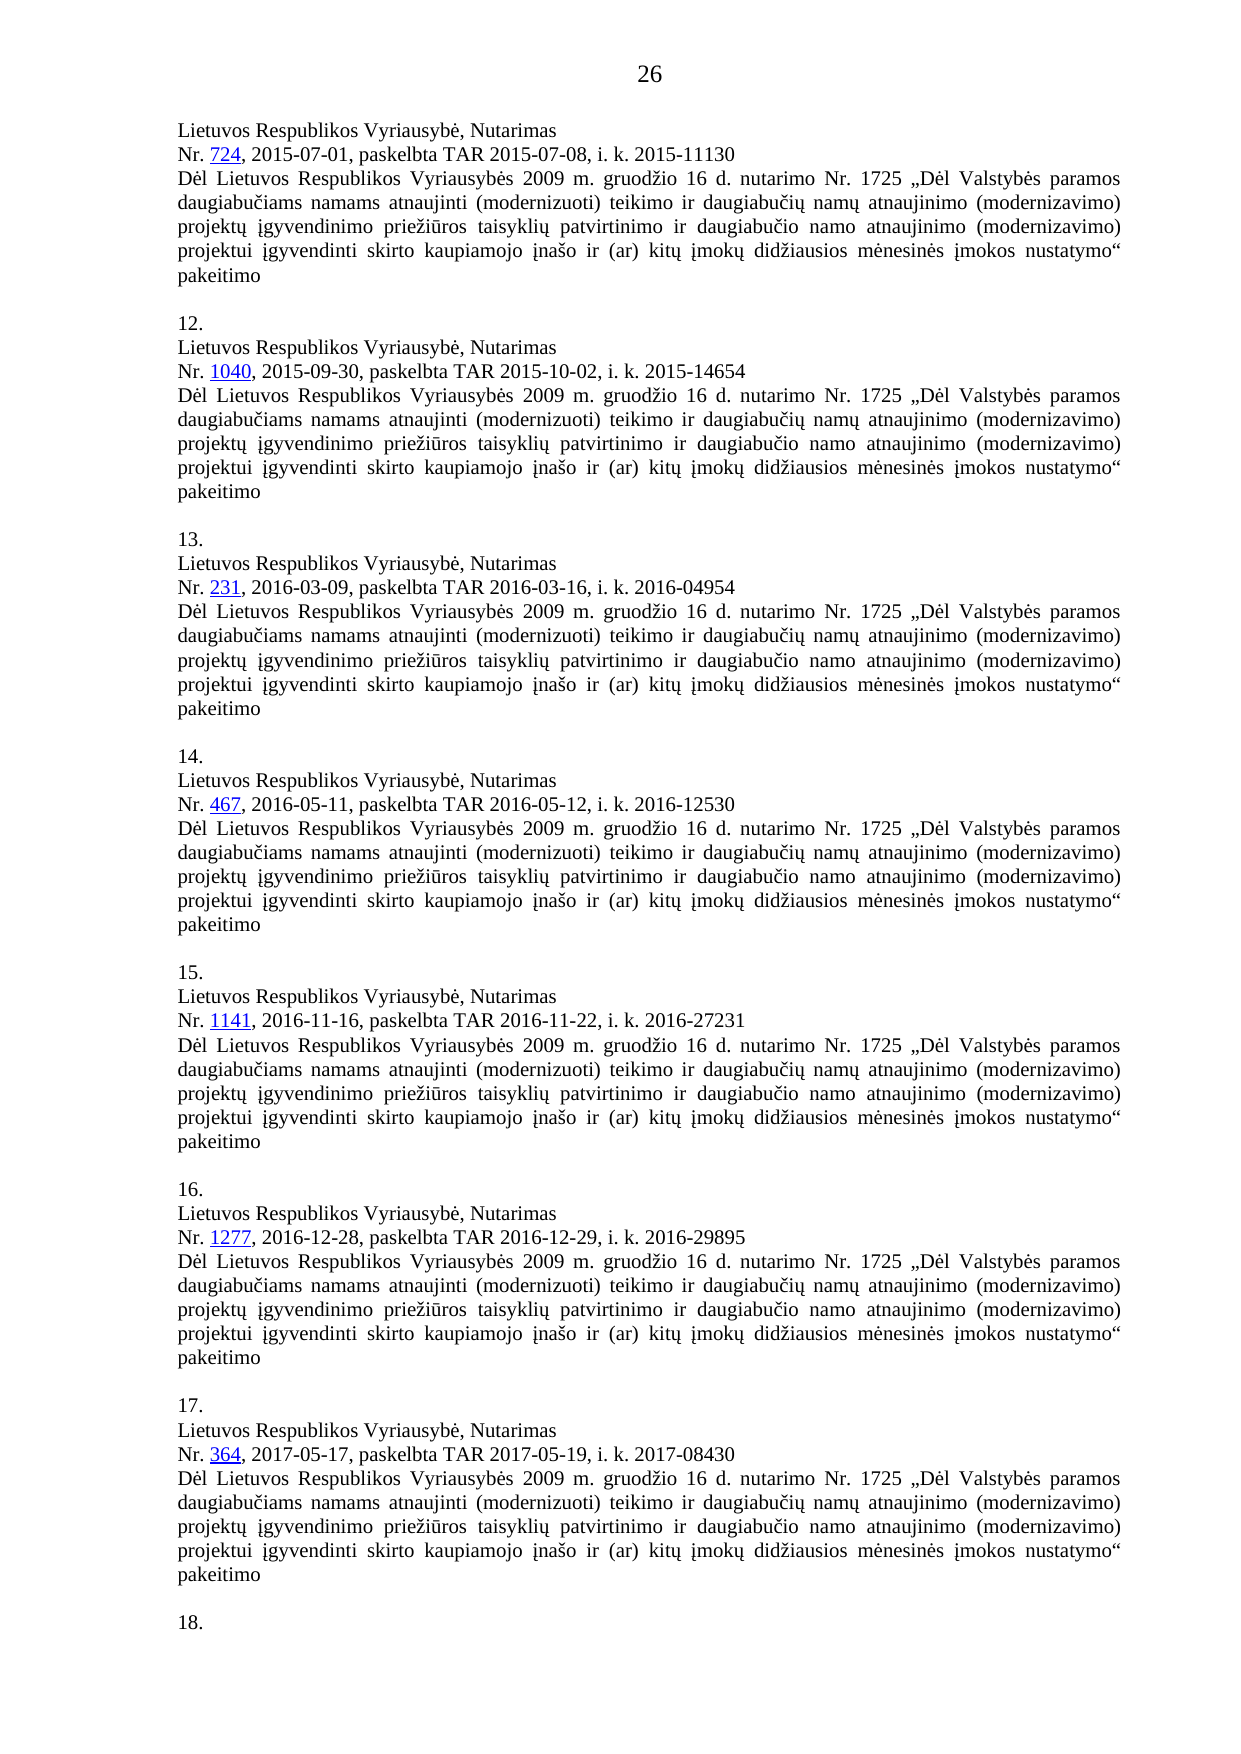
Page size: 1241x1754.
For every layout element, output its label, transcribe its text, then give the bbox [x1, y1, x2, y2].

text Dėl Lietuvos Respublikos Vyriausybės 2009 m. gruodžio 16 d. nutarimo Nr. 1725 „Dėl Valstybės paramos daugiabučiams namams atnaujinti (modernizuoti) teikimo ir daugiabučių namų atnaujinimo (modernizavimo) projektų įgyvendinimo priežiūros taisyklių patvirtinimo ir daugiabučio namo atnaujinimo (modernizavimo) projektui įgyvendinti skirto kaupiamojo įnašo ir (ar) kitų įmokų didžiausios mėnesinės įmokos nustatymo“ pakeitimo [177, 816, 1122, 936]
text 12. [177, 311, 1122, 335]
text Lietuvos Respublikos Vyriausybė, Nutarimas [177, 1417, 1122, 1442]
text Lietuvos Respublikos Vyriausybė, Nutarimas [177, 1201, 1122, 1225]
text Lietuvos Respublikos Vyriausybė, Nutarimas [177, 118, 1122, 142]
text Nr. 1040, 2015-09-30, paskelbta TAR 2015-10-02, i. k. 2015-14654 [177, 359, 1122, 383]
text Nr. 724, 2015-07-01, paskelbta TAR 2015-07-08, i. k. 2015-11130 [177, 142, 1122, 166]
text 13. [177, 527, 1122, 551]
text Nr. 1277, 2016-12-28, paskelbta TAR 2016-12-29, i. k. 2016-29895 [177, 1225, 1122, 1249]
text Nr. 467, 2016-05-11, paskelbta TAR 2016-05-12, i. k. 2016-12530 [177, 792, 1122, 816]
text Dėl Lietuvos Respublikos Vyriausybės 2009 m. gruodžio 16 d. nutarimo Nr. 1725 „Dėl Valstybės paramos daugiabučiams namams atnaujinti (modernizuoti) teikimo ir daugiabučių namų atnaujinimo (modernizavimo) projektų įgyvendinimo priežiūros taisyklių patvirtinimo ir daugiabučio namo atnaujinimo (modernizavimo) projektui įgyvendinti skirto kaupiamojo įnašo ir (ar) kitų įmokų didžiausios mėnesinės įmokos nustatymo“ pakeitimo [177, 1249, 1122, 1369]
text Dėl Lietuvos Respublikos Vyriausybės 2009 m. gruodžio 16 d. nutarimo Nr. 1725 „Dėl Valstybės paramos daugiabučiams namams atnaujinti (modernizuoti) teikimo ir daugiabučių namų atnaujinimo (modernizavimo) projektų įgyvendinimo priežiūros taisyklių patvirtinimo ir daugiabučio namo atnaujinimo (modernizavimo) projektui įgyvendinti skirto kaupiamojo įnašo ir (ar) kitų įmokų didžiausios mėnesinės įmokos nustatymo“ pakeitimo [177, 166, 1122, 287]
text Lietuvos Respublikos Vyriausybė, Nutarimas [177, 551, 1122, 575]
text Nr. 364, 2017-05-17, paskelbta TAR 2017-05-19, i. k. 2017-08430 [177, 1442, 1122, 1466]
text Nr. 231, 2016-03-09, paskelbta TAR 2016-03-16, i. k. 2016-04954 [177, 575, 1122, 599]
text Dėl Lietuvos Respublikos Vyriausybės 2009 m. gruodžio 16 d. nutarimo Nr. 1725 „Dėl Valstybės paramos daugiabučiams namams atnaujinti (modernizuoti) teikimo ir daugiabučių namų atnaujinimo (modernizavimo) projektų įgyvendinimo priežiūros taisyklių patvirtinimo ir daugiabučio namo atnaujinimo (modernizavimo) projektui įgyvendinti skirto kaupiamojo įnašo ir (ar) kitų įmokų didžiausios mėnesinės įmokos nustatymo“ pakeitimo [177, 1032, 1122, 1153]
text Dėl Lietuvos Respublikos Vyriausybės 2009 m. gruodžio 16 d. nutarimo Nr. 1725 „Dėl Valstybės paramos daugiabučiams namams atnaujinti (modernizuoti) teikimo ir daugiabučių namų atnaujinimo (modernizavimo) projektų įgyvendinimo priežiūros taisyklių patvirtinimo ir daugiabučio namo atnaujinimo (modernizavimo) projektui įgyvendinti skirto kaupiamojo įnašo ir (ar) kitų įmokų didžiausios mėnesinės įmokos nustatymo“ pakeitimo [177, 1466, 1122, 1586]
text Dėl Lietuvos Respublikos Vyriausybės 2009 m. gruodžio 16 d. nutarimo Nr. 1725 „Dėl Valstybės paramos daugiabučiams namams atnaujinti (modernizuoti) teikimo ir daugiabučių namų atnaujinimo (modernizavimo) projektų įgyvendinimo priežiūros taisyklių patvirtinimo ir daugiabučio namo atnaujinimo (modernizavimo) projektui įgyvendinti skirto kaupiamojo įnašo ir (ar) kitų įmokų didžiausios mėnesinės įmokos nustatymo“ pakeitimo [177, 383, 1122, 503]
text Lietuvos Respublikos Vyriausybė, Nutarimas [177, 335, 1122, 359]
text Nr. 1141, 2016-11-16, paskelbta TAR 2016-11-22, i. k. 2016-27231 [177, 1008, 1122, 1032]
text Dėl Lietuvos Respublikos Vyriausybės 2009 m. gruodžio 16 d. nutarimo Nr. 1725 „Dėl Valstybės paramos daugiabučiams namams atnaujinti (modernizuoti) teikimo ir daugiabučių namų atnaujinimo (modernizavimo) projektų įgyvendinimo priežiūros taisyklių patvirtinimo ir daugiabučio namo atnaujinimo (modernizavimo) projektui įgyvendinti skirto kaupiamojo įnašo ir (ar) kitų įmokų didžiausios mėnesinės įmokos nustatymo“ pakeitimo [177, 599, 1122, 720]
text 15. [177, 960, 1122, 984]
text Lietuvos Respublikos Vyriausybė, Nutarimas [177, 768, 1122, 792]
text 14. [177, 744, 1122, 768]
text 17. [177, 1393, 1122, 1417]
text 16. [177, 1177, 1122, 1201]
text 18. [177, 1610, 1122, 1634]
text Lietuvos Respublikos Vyriausybė, Nutarimas [177, 984, 1122, 1008]
